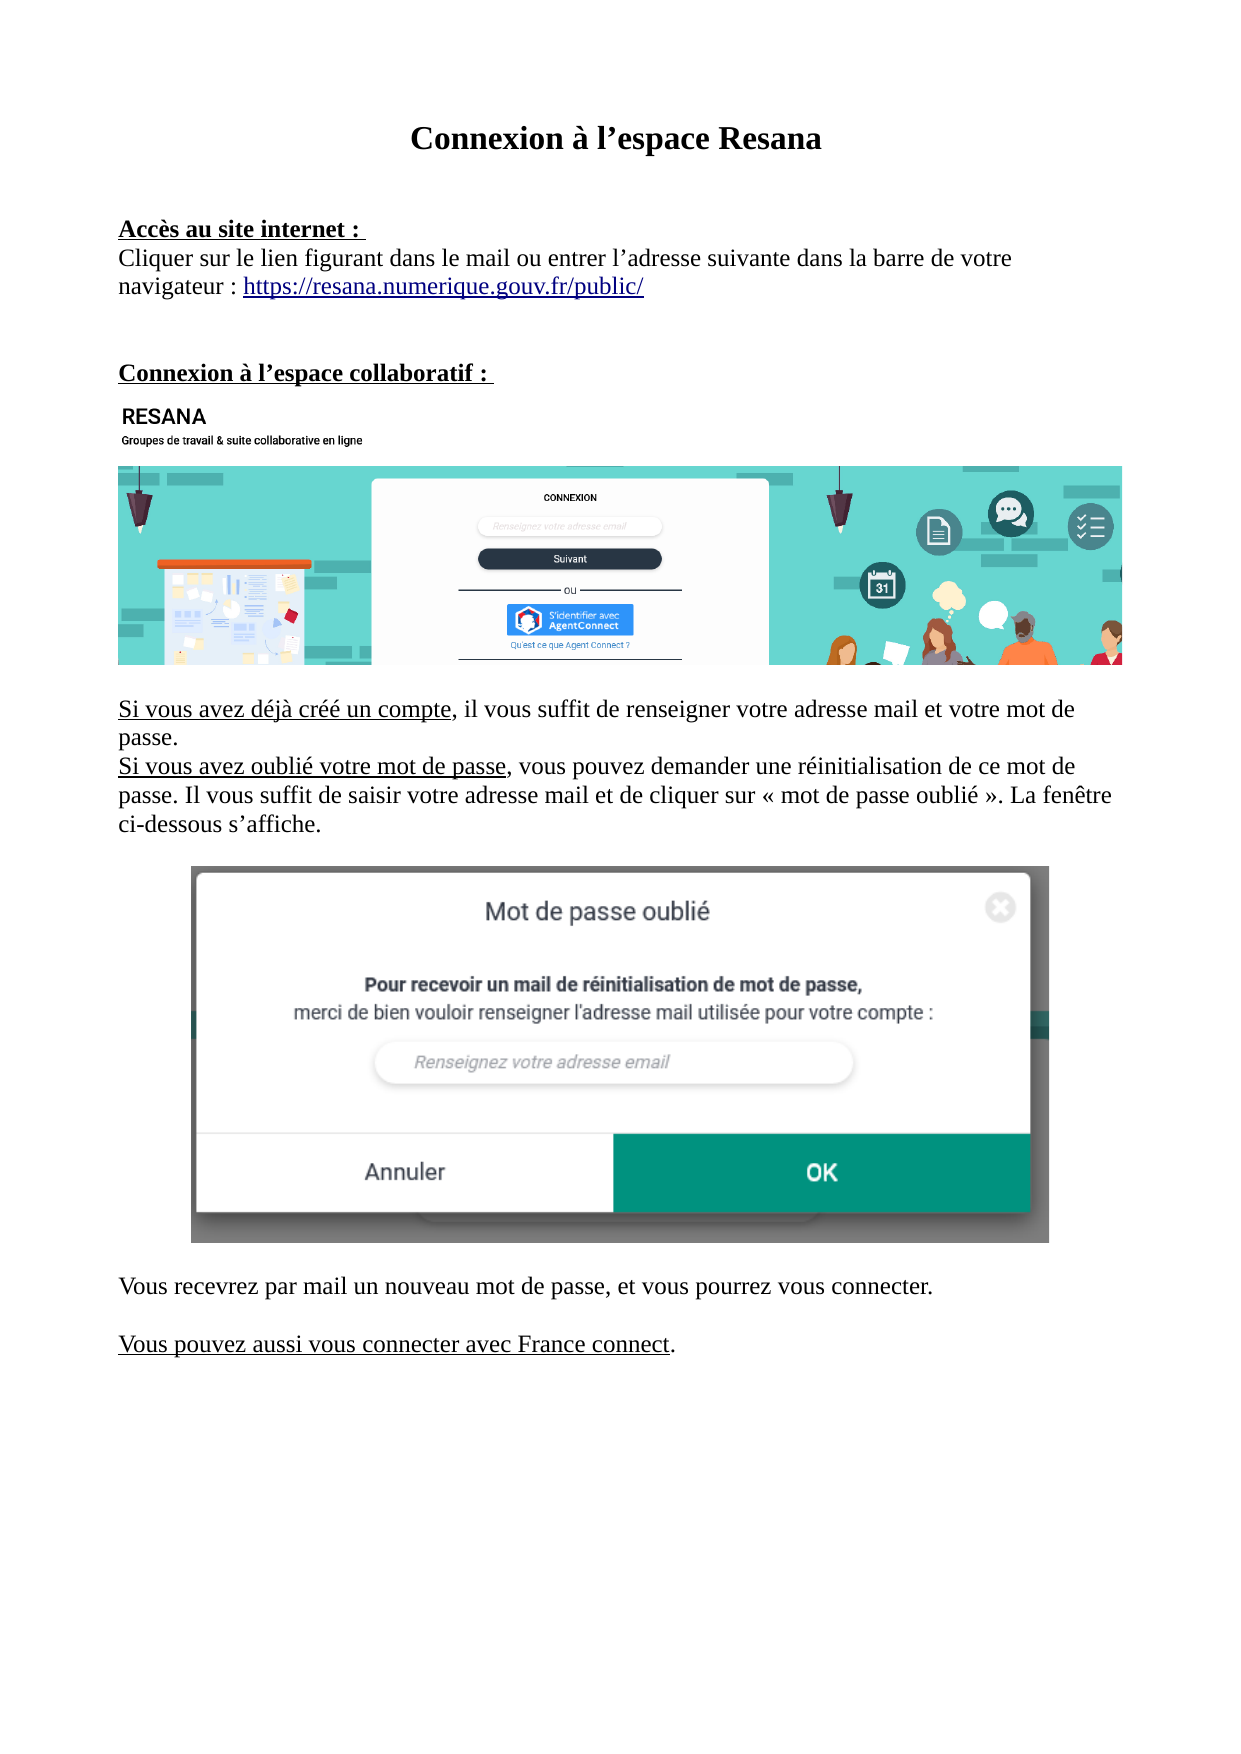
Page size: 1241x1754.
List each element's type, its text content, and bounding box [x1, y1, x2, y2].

text Vous recevrez par mail un nouveau mot de passe, et vous pourrez vous connecter. [118, 1271, 1122, 1300]
text Accès au site internet : [118, 214, 1122, 243]
text Cliquer sur le lien figurant dans le mail ou entrer l’adresse suivante dans la barre de votre navigateur : https://resana.numerique.gouv.fr/public/ [118, 243, 1122, 300]
picture [118, 403, 1123, 665]
text Si vous avez déjà créé un compte, il vous suffit de renseigner votre adresse mail et votre mot de passe. [118, 694, 1122, 751]
picture [191, 866, 1050, 1243]
text Connexion à l’espace Resana [118, 118, 1122, 156]
text Vous pouvez aussi vous connecter avec France connect. [118, 1329, 1122, 1357]
text Si vous avez oublié votre mot de passe, vous pouvez demander une réinitialisation de ce mot de passe. Il vous suffit de saisir votre adresse mail et de cliquer sur « mot de passe oublié ». La fenêtre ci-dessous s’affiche. [118, 751, 1122, 837]
text Connexion à l’espace collaboratif : [118, 358, 1122, 386]
